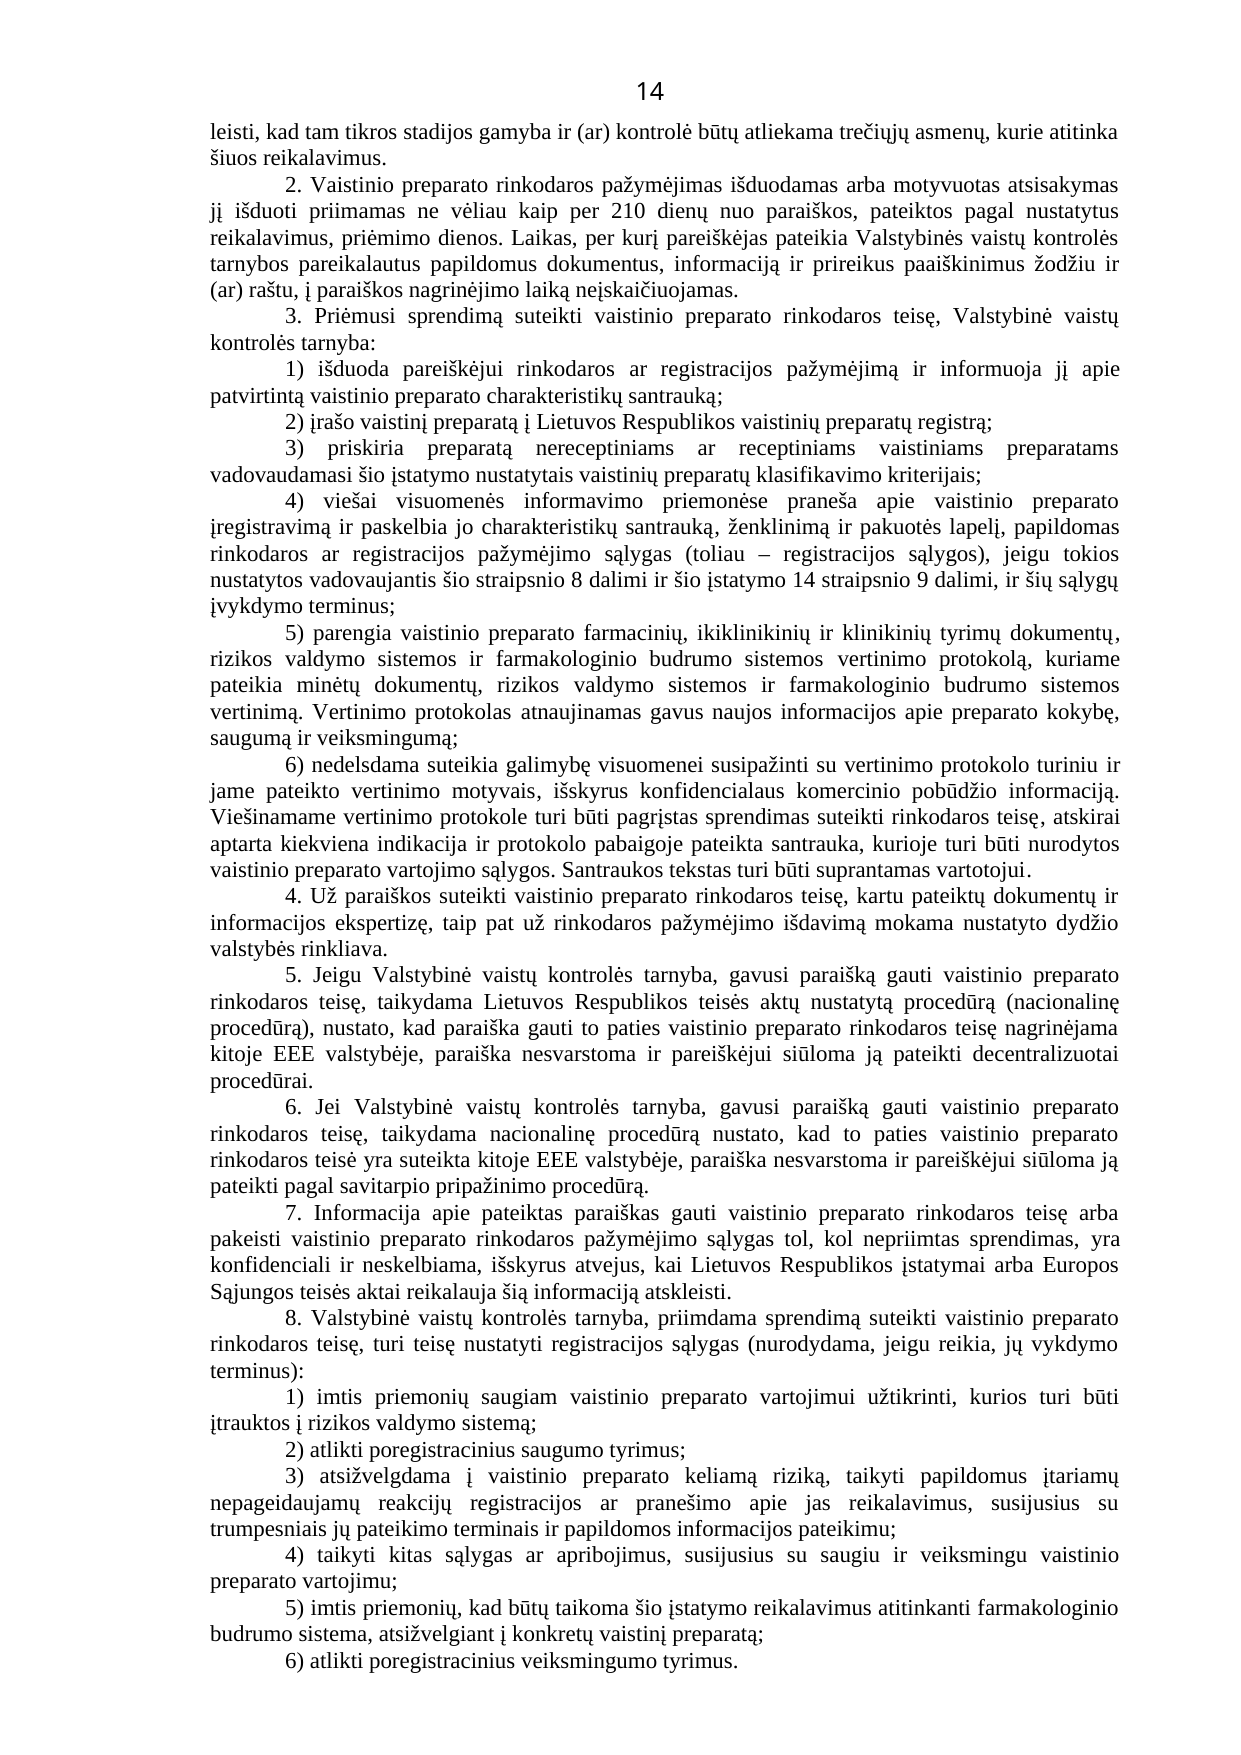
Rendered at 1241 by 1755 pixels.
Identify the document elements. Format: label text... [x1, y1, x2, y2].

text 2) atlikti poregistracinius saugumo tyrimus; [210, 1436, 1120, 1462]
text 2) įrašo vaistinį preparatą į Lietuvos Respublikos vaistinių preparatų registrą; [210, 408, 1120, 434]
text 5) imtis priemonių, kad būtų taikoma šio įstatymo reikalavimus atitinkanti farmakologinio budrumo sistema, atsižvelgiant į konkretų vaistinį preparatą; [210, 1594, 1120, 1647]
text 2. Vaistinio preparato rinkodaros pažymėjimas išduodamas arba motyvuotas atsisakymas jį išduoti priimamas ne vėliau kaip per 210 dienų nuo paraiškos, pateiktos pagal nustatytus reikalavimus, priėmimo dienos. Laikas, per kurį pareiškėjas pateikia Valstybinės vaistų kontrolės tarnybos pareikalautus papildomus dokumentus, informaciją ir prireikus paaiškinimus žodžiu ir (ar) raštu, į paraiškos nagrinėjimo laiką neįskaičiuojamas. [210, 171, 1120, 303]
text 6) atlikti poregistracinius veiksmingumo tyrimus. [210, 1647, 1120, 1673]
text 5. Jeigu Valstybinė vaistų kontrolės tarnyba, gavusi paraišką gauti vaistinio preparato rinkodaros teisę, taikydama Lietuvos Respublikos teisės aktų nustatytą procedūrą (nacionalinę procedūrą), nustato, kad paraiška gauti to paties vaistinio preparato rinkodaros teisę nagrinėjama kitoje EEE valstybėje, paraiška nesvarstoma ir pareiškėjui siūloma ją pateikti decentralizuotai procedūrai. [210, 961, 1120, 1093]
text 6. Jei Valstybinė vaistų kontrolės tarnyba, gavusi paraišką gauti vaistinio preparato rinkodaros teisę, taikydama nacionalinę procedūrą nustato, kad to paties vaistinio preparato rinkodaros teisė yra suteikta kitoje EEE valstybėje, paraiška nesvarstoma ir pareiškėjui siūloma ją pateikti pagal savitarpio pripažinimo procedūrą. [210, 1093, 1120, 1199]
text 5) parengia vaistinio preparato farmacinių, ikiklinikinių ir klinikinių tyrimų dokumentų, rizikos valdymo sistemos ir farmakologinio budrumo sistemos vertinimo protokolą, kuriame pateikia minėtų dokumentų, rizikos valdymo sistemos ir farmakologinio budrumo sistemos vertinimą. Vertinimo protokolas atnaujinamas gavus naujos informacijos apie preparato kokybę, saugumą ir veiksmingumą; [210, 619, 1120, 751]
text 7. Informacija apie pateiktas paraiškas gauti vaistinio preparato rinkodaros teisę arba pakeisti vaistinio preparato rinkodaros pažymėjimo sąlygas tol, kol nepriimtas sprendimas, yra konfidenciali ir neskelbiama, išskyrus atvejus, kai Lietuvos Respublikos įstatymai arba Europos Sąjungos teisės aktai reikalauja šią informaciją atskleisti. [210, 1199, 1120, 1304]
text 4) viešai visuomenės informavimo priemonėse praneša apie vaistinio preparato įregistravimą ir paskelbia jo charakteristikų santrauką, ženklinimą ir pakuotės lapelį, papildomas rinkodaros ar registracijos pažymėjimo sąlygas (toliau – registracijos sąlygos), jeigu tokios nustatytos vadovaujantis šio straipsnio 8 dalimi ir šio įstatymo 14 straipsnio 9 dalimi, ir šių sąlygų įvykdymo terminus; [210, 487, 1120, 619]
text 4) taikyti kitas sąlygas ar apribojimus, susijusius su saugiu ir veiksmingu vaistinio preparato vartojimu; [210, 1541, 1120, 1594]
text 3) priskiria preparatą nereceptiniams ar receptiniams vaistiniams preparatams vadovaudamasi šio įstatymo nustatytais vaistinių preparatų klasifikavimo kriterijais; [210, 434, 1120, 487]
text leisti, kad tam tikros stadijos gamyba ir (ar) kontrolė būtų atliekama trečiųjų asmenų, kurie atitinka šiuos reikalavimus. [210, 118, 1120, 171]
text 3. Priėmusi sprendimą suteikti vaistinio preparato rinkodaros teisę, Valstybinė vaistų kontrolės tarnyba: [210, 303, 1120, 355]
text 6) nedelsdama suteikia galimybę visuomenei susipažinti su vertinimo protokolo turiniu ir jame pateikto vertinimo motyvais, išskyrus konfidencialaus komercinio pobūdžio informaciją. Viešinamame vertinimo protokole turi būti pagrįstas sprendimas suteikti rinkodaros teisę, atskirai aptarta kiekviena indikacija ir protokolo pabaigoje pateikta santrauka, kurioje turi būti nurodytos vaistinio preparato vartojimo sąlygos. Santraukos tekstas turi būti suprantamas vartotojui. [210, 751, 1120, 882]
text 1) išduoda pareiškėjui rinkodaros ar registracijos pažymėjimą ir informuoja jį apie patvirtintą vaistinio preparato charakteristikų santrauką; [210, 355, 1120, 408]
text 3) atsižvelgdama į vaistinio preparato keliamą riziką, taikyti papildomus įtariamų nepageidaujamų reakcijų registracijos ar pranešimo apie jas reikalavimus, susijusius su trumpesniais jų pateikimo terminais ir papildomos informacijos pateikimu; [210, 1462, 1120, 1541]
text 4. Už paraiškos suteikti vaistinio preparato rinkodaros teisę, kartu pateiktų dokumentų ir informacijos ekspertizę, taip pat už rinkodaros pažymėjimo išdavimą mokama nustatyto dydžio valstybės rinkliava. [210, 882, 1120, 961]
text 1) imtis priemonių saugiam vaistinio preparato vartojimui užtikrinti, kurios turi būti įtrauktos į rizikos valdymo sistemą; [210, 1383, 1120, 1436]
text 8. Valstybinė vaistų kontrolės tarnyba, priimdama sprendimą suteikti vaistinio preparato rinkodaros teisę, turi teisę nustatyti registracijos sąlygas (nurodydama, jeigu reikia, jų vykdymo terminus): [210, 1304, 1120, 1383]
